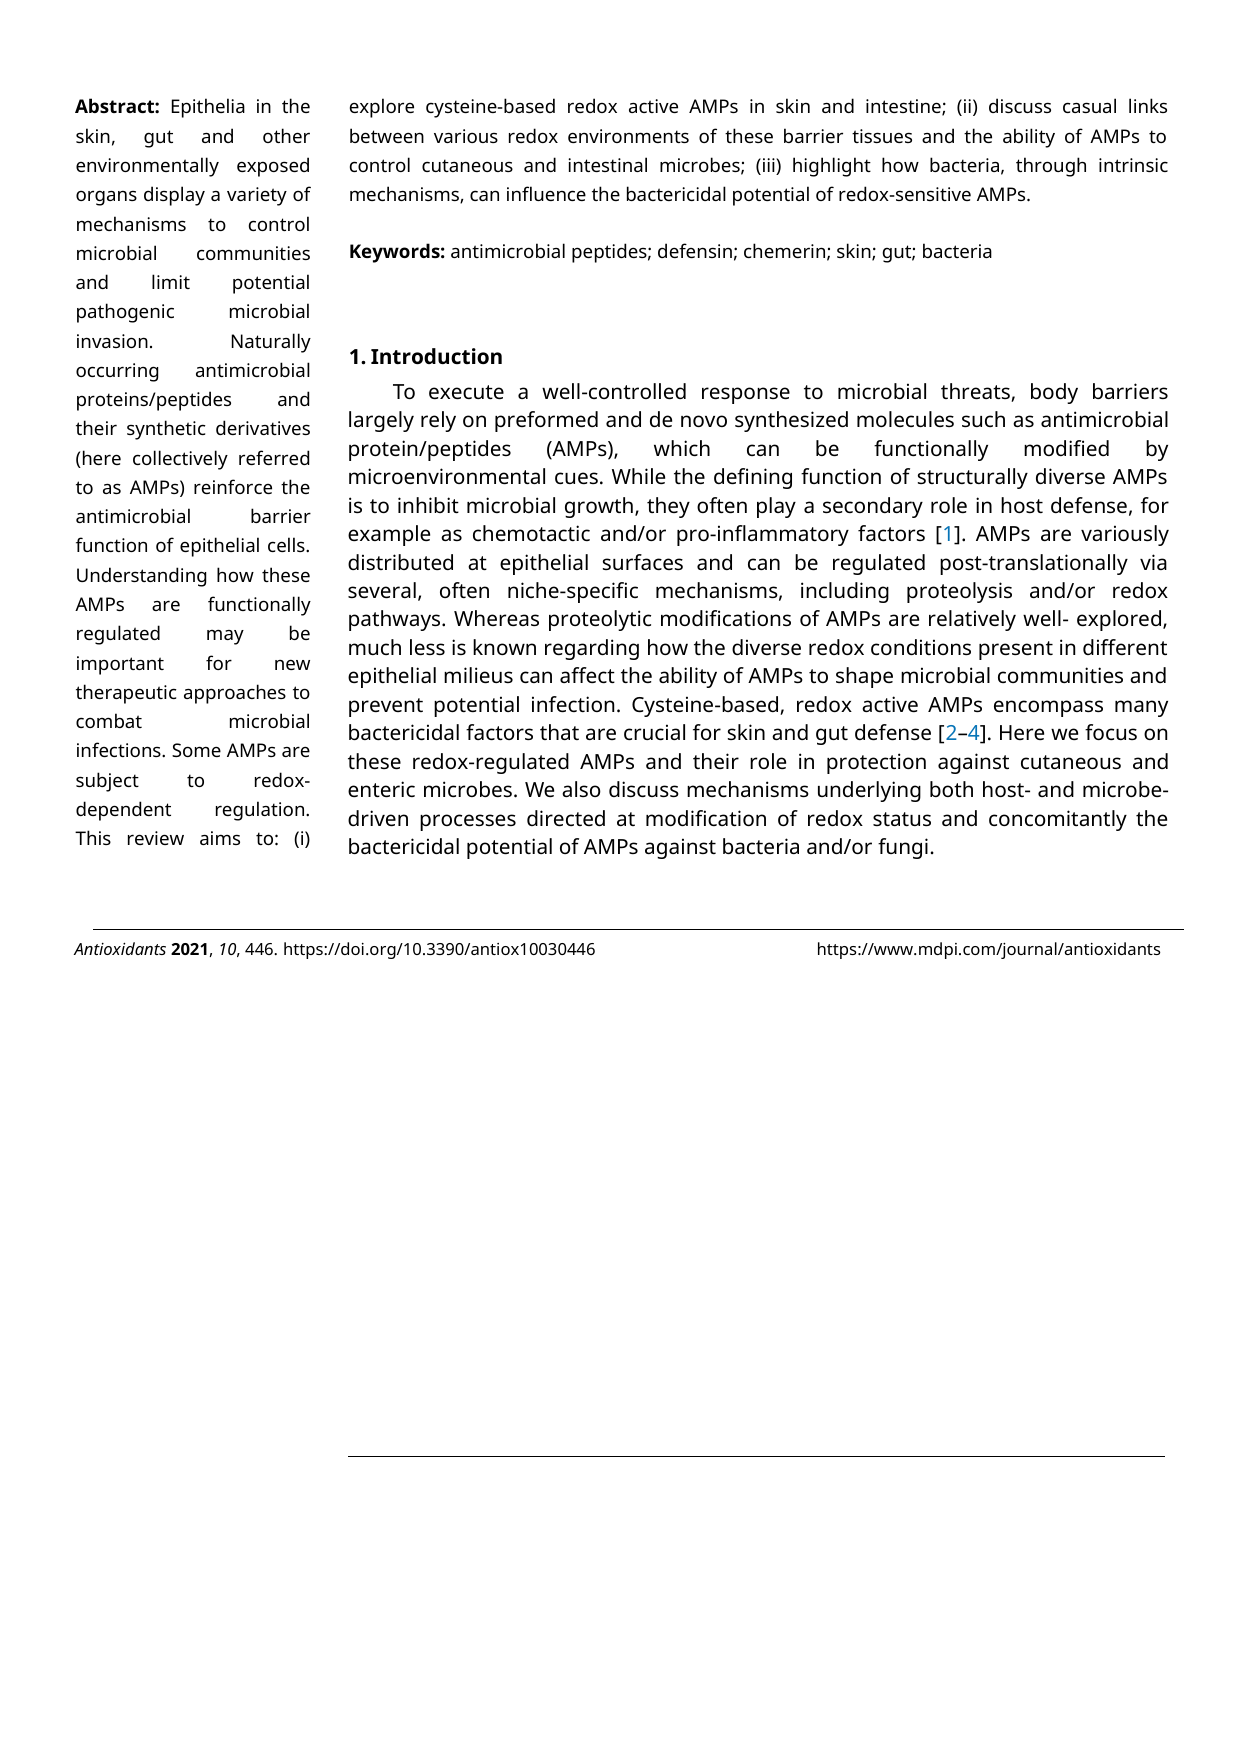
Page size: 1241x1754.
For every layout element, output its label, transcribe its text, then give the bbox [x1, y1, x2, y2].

text To execute a well-controlled response to microbial threats, body barriers largely rely on preformed and de novo synthesized molecules such as antimicrobial protein/peptides (AMPs), which can be functionally modified by microenvironmental cues. While the defining function of structurally diverse AMPs is to inhibit microbial growth, they often play a secondary role in host defense, for example as chemotactic and/or pro-inflammatory factors [1]. AMPs are variously distributed at epithelial surfaces and can be regulated post-translationally via several, often niche-specific mechanisms, including proteolysis and/or redox pathways. Whereas proteolytic modifications of AMPs are relatively well- explored, much less is known regarding how the diverse redox conditions present in different epithelial milieus can affect the ability of AMPs to shape microbial communities and prevent potential infection. Cysteine-based, redox active AMPs encompass many bactericidal factors that are crucial for skin and gut defense [2–4]. Here we focus on these redox-regulated AMPs and their role in protection against cutaneous and enteric microbes. We also discuss mechanisms underlying both host- and microbe-driven processes directed at modification of redox status and concomitantly the bactericidal potential of AMPs against bacteria and/or fungi. [347, 377, 1169, 861]
subtitle Introduction [348, 342, 1180, 370]
text explore cysteine-based redox active AMPs in skin and intestine; (ii) discuss casual links between various redox environments of these barrier tissues and the ability of AMPs to control cutaneous and intestinal microbes; (iii) highlight how bacteria, through intrinsic mechanisms, can influence the bactericidal potential of redox-sensitive AMPs. [348, 94, 1169, 207]
text Keywords: antimicrobial peptides; defensin; chemerin; skin; gut; bacteria [348, 238, 1180, 263]
text Antioxidants 2021, 10, 446. https://doi.org/10.3390/antiox10030446 https://www.mdpi.com/journal/antioxidants [74, 938, 1180, 961]
text Abstract: Epithelia in the skin, gut and other environmentally exposed organs display a variety of mechanisms to control microbial communities and limit potential pathogenic microbial invasion. Naturally occurring antimicrobial proteins/peptides and their synthetic derivatives (here collectively referred to as AMPs) reinforce the antimicrobial barrier function of epithelial cells. Understanding how these AMPs are functionally regulated may be important for new therapeutic approaches to combat microbial infections. Some AMPs are subject to redox-dependent regulation. This review aims to: (i) [75, 94, 311, 851]
